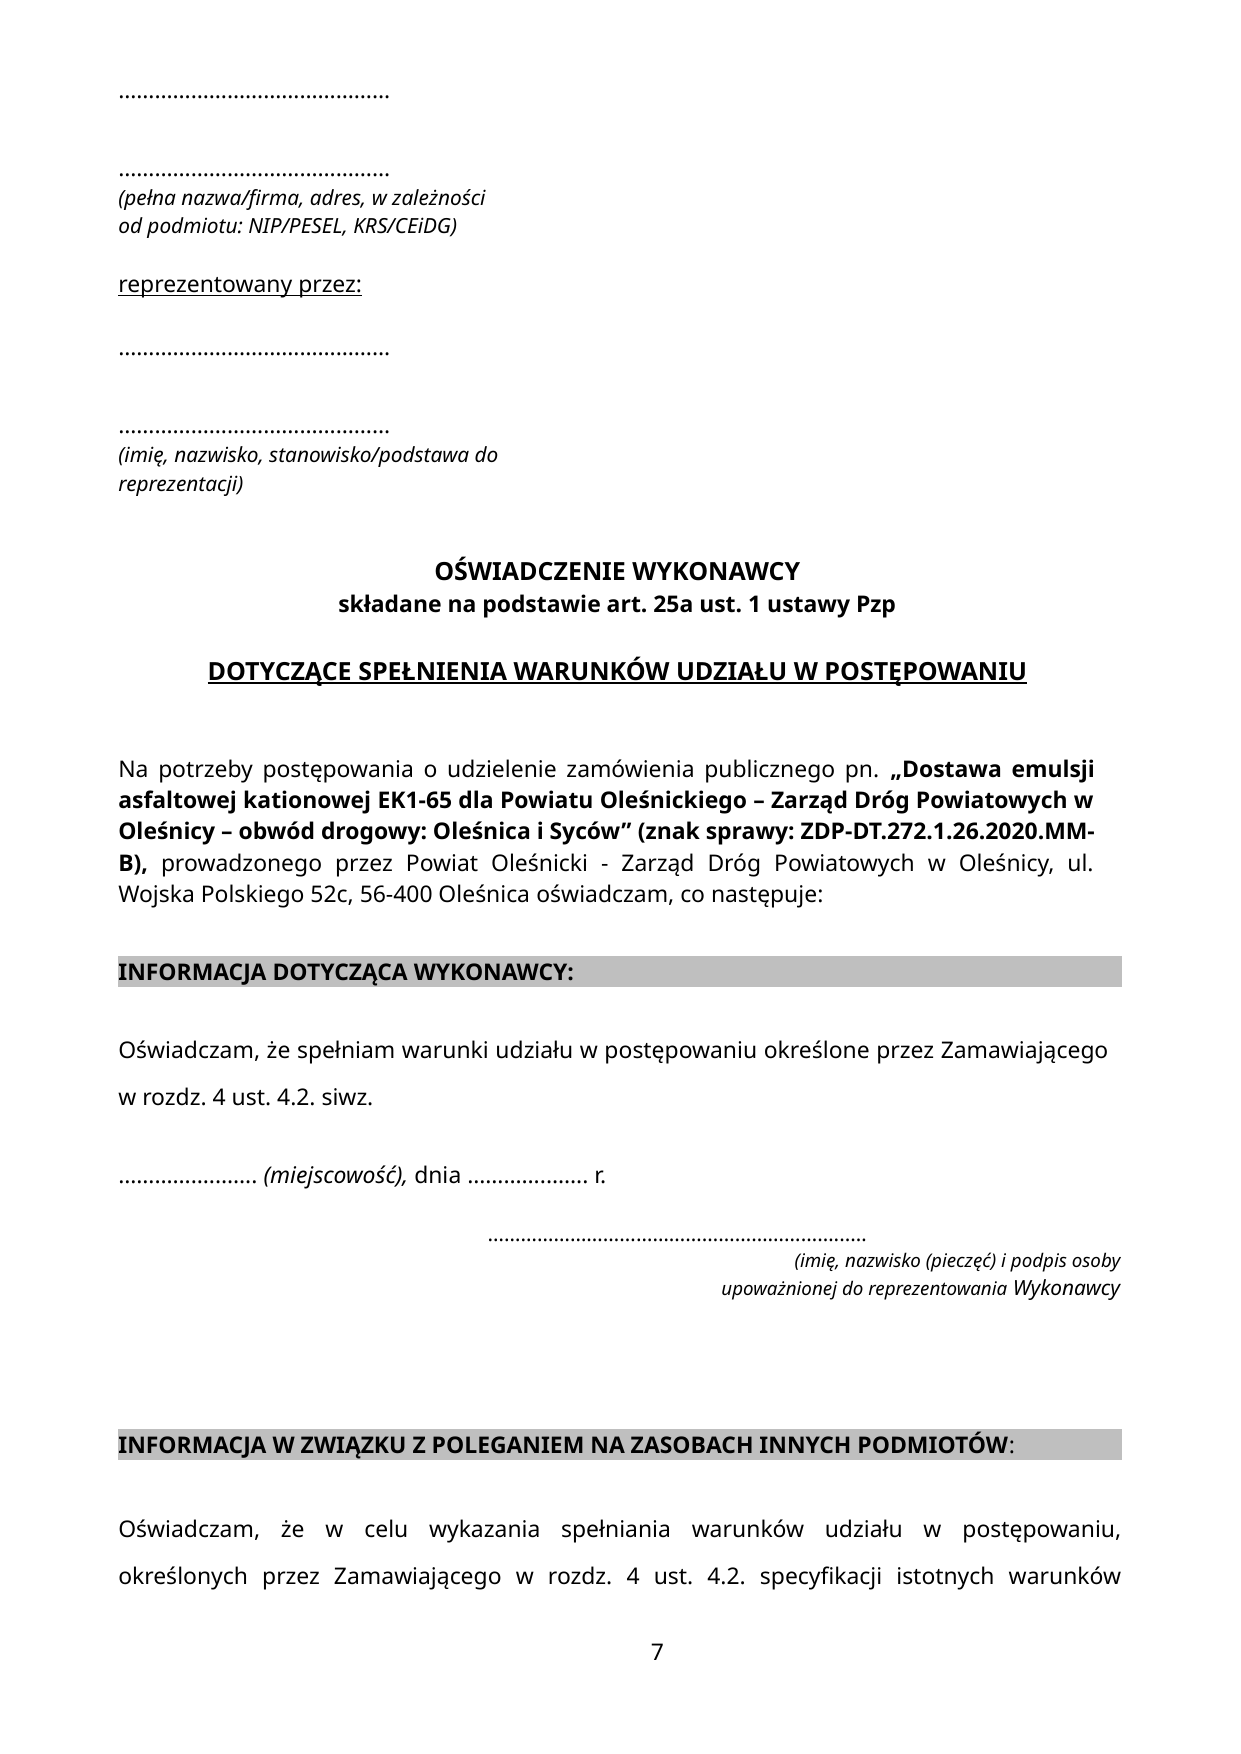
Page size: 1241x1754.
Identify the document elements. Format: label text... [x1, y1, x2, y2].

text INFORMACJA DOTYCZĄCA WYKONAWCY: [118, 956, 1122, 987]
text reprezentowany przez: [118, 268, 1122, 300]
text ……………………………………… [118, 331, 502, 362]
text OŚWIADCZENIE WYKONAWCY [118, 554, 1116, 588]
text DOTYCZĄCE SPEŁNIENIA WARUNKÓW UDZIAŁU W POSTĘPOWANIU [118, 653, 1116, 687]
text Na potrzeby postępowania o udzielenie zamówienia publicznego pn. „Dostawa emulsji asfaltowej kationowej EK1-65 dla Powiatu Oleśnickiego – Zarząd Dróg Powiatowych w Oleśnicy – obwód drogowy: Oleśnica i Syców” (znak sprawy: ZDP-DT.272.1.26.2020.MM-B), prowadzonego przez Powiat Oleśnicki - Zarząd Dróg Powiatowych w Oleśnicy, ul. Wojska Polskiego 52c, 56-400 Oleśnica oświadczam, co następuje: [118, 753, 1095, 909]
text ……………………………………… [118, 74, 502, 105]
text upoważnionej do reprezentowania Wykonawcy [118, 1273, 1122, 1301]
text ……………………………………… [118, 409, 502, 440]
text Oświadczam, że spełniam warunki udziału w postępowaniu określone przez Zamawiającego w rozdz. 4 ust. 4.2. siwz. [118, 1034, 1110, 1112]
text od podmiotu: NIP/PESEL, KRS/CEiDG) [118, 212, 502, 240]
text składane na podstawie art. 25a ust. 1 ustawy Pzp [118, 588, 1116, 619]
text …………….……. (miejscowość), dnia ………….……. r. [118, 1159, 1122, 1190]
text (imię, nazwisko (pieczęć) i podpis osoby [118, 1247, 1122, 1273]
text INFORMACJA W ZWIĄZKU Z POLEGANIEM NA ZASOBACH INNYCH PODMIOTÓW: [118, 1429, 1122, 1460]
text ………………………………………………………...… [487, 1190, 1122, 1247]
text ……………………………………… [118, 152, 502, 183]
text (imię, nazwisko, stanowisko/podstawa do reprezentacji) [118, 440, 502, 497]
text (pełna nazwa/firma, adres, w zależności [118, 183, 502, 212]
text Oświadczam, że w celu wykazania spełniania warunków udziału w postępowaniu, określonych przez Zamawiającego w rozdz. 4 ust. 4.2. specyfikacji istotnych warunków [118, 1513, 1122, 1591]
